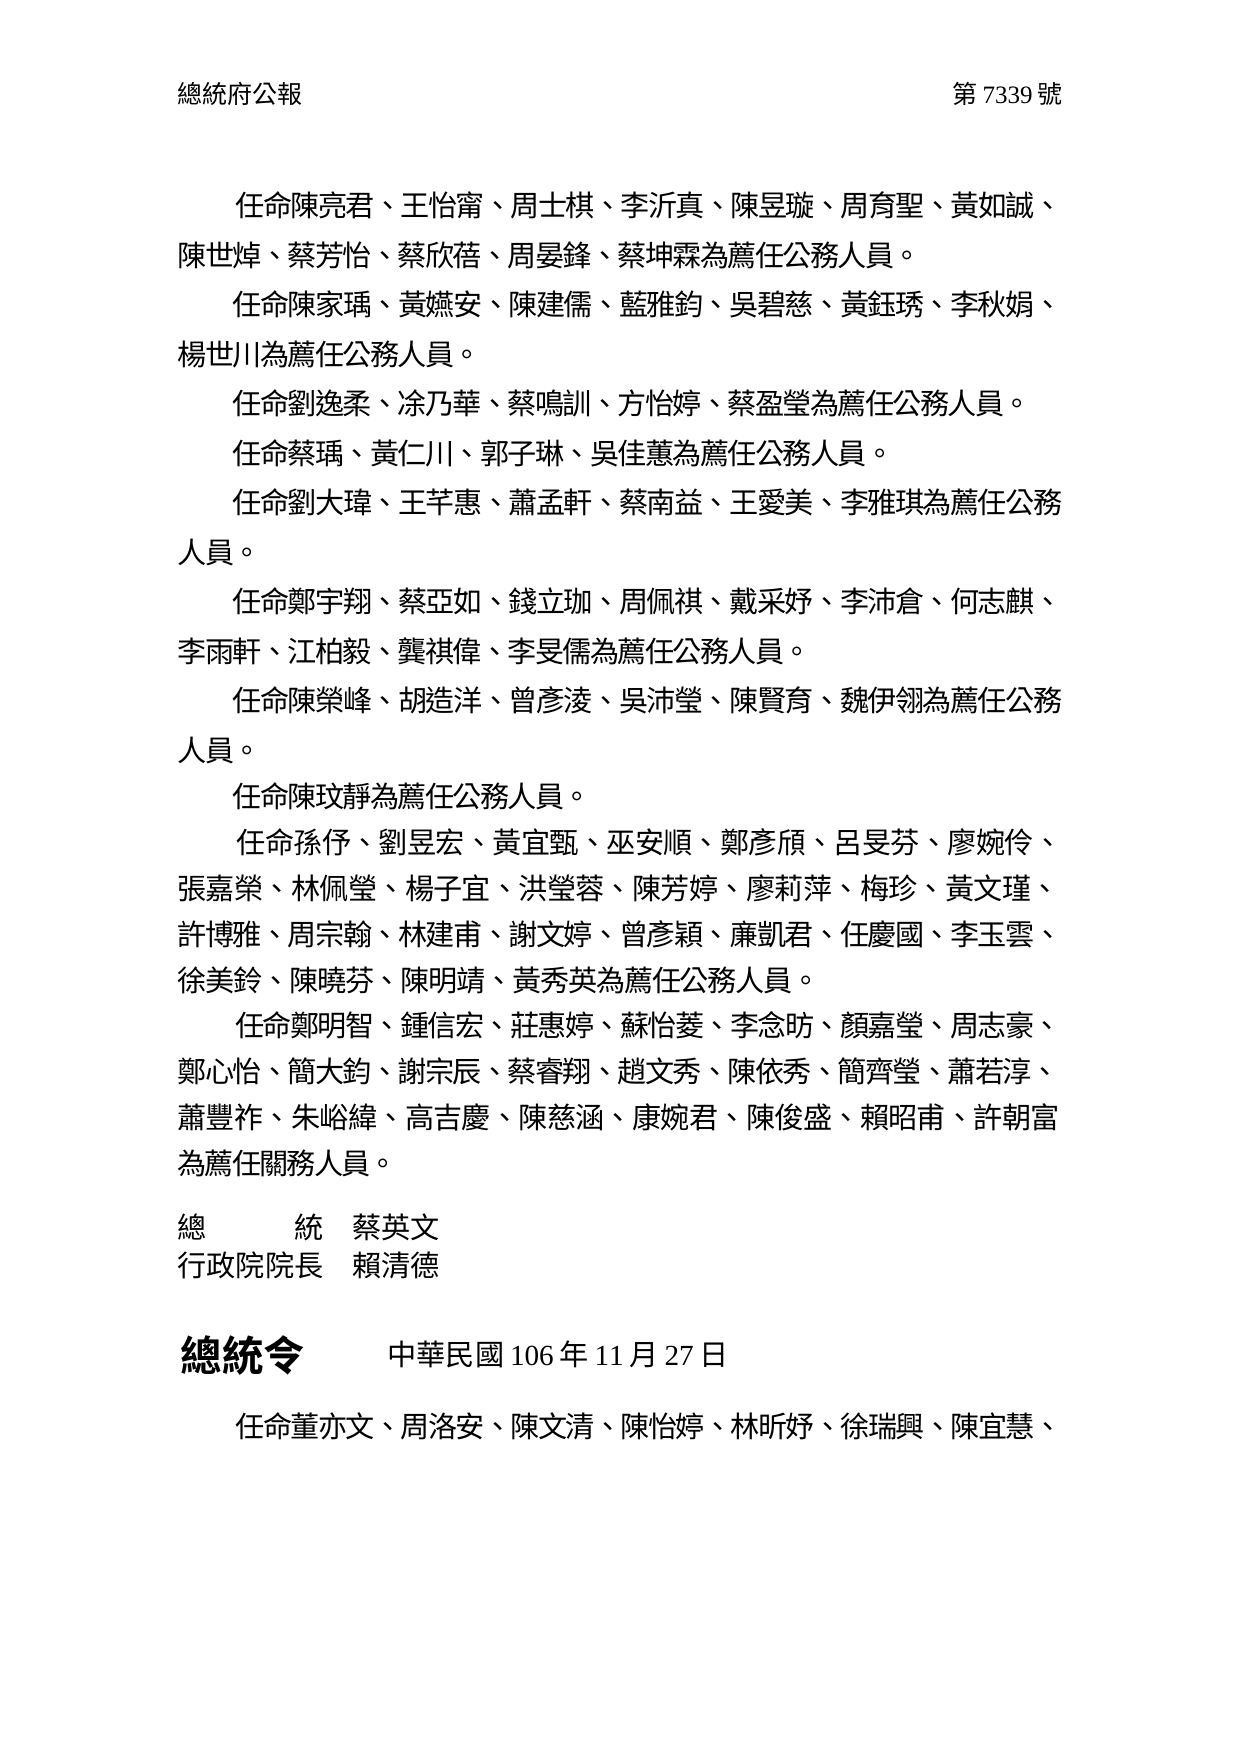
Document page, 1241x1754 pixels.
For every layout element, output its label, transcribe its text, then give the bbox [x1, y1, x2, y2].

text 總 統 蔡英文 [177, 1208, 1064, 1246]
text 任命鄭宇翔、蔡亞如、錢立珈、周佩祺、戴采妤、李沛倉、何志麒、李雨軒、江柏毅、龔祺偉、李旻儒為薦任公務人員。 [177, 573, 1064, 672]
text 任命陳家瑀、黃嬿安、陳建儒、藍雅鈞、吳碧慈、黃鈺琇、李秋娟、楊世川為薦任公務人員。 [177, 276, 1064, 375]
table_header 總統令 [177, 1309, 384, 1397]
text 任命劉逸柔、凃乃華、蔡鳴訓、方怡婷、蔡盈瑩為薦任公務人員。 [177, 375, 1064, 424]
text 任命陳亮君、王怡甯、周士棋、李沂真、陳昱璇、周育聖、黃如誠、陳世焯、蔡芳怡、蔡欣蓓、周晏鋒、蔡坤霖為薦任公務人員。 [177, 177, 1064, 276]
text 任命劉大瑋、王芊惠、蕭孟軒、蔡南益、王愛美、李雅琪為薦任公務人員。 [177, 474, 1064, 573]
text 任命陳榮峰、胡造洋、曾彥淩、吳沛瑩、陳賢育、魏伊翎為薦任公務人員。 [177, 672, 1064, 771]
text 任命陳玟靜為薦任公務人員。 [177, 771, 1064, 817]
text 任命孫伃、劉昱宏、黃宜甄、巫安順、鄭彥頎、呂旻芬、廖婉伶、張嘉榮、林佩瑩、楊子宜、洪瑩蓉、陳芳婷、廖莉萍、梅珍、黃文瑾、許博雅、周宗翰、林建甫、謝文婷、曾彥穎、亷凱君、任慶國、李玉雲、徐美鈴、陳曉芬、陳明靖、黃秀英為薦任公務人員。 [177, 817, 1064, 1000]
text 任命蔡瑀、黃仁川、郭子琳、吳佳蕙為薦任公務人員。 [177, 424, 1064, 474]
text 行政院院長 賴清德 [177, 1246, 1064, 1283]
text 任命董亦文、周洛安、陳文清、陳怡婷、林昕妤、徐瑞興、陳宜慧、 [177, 1399, 1064, 1447]
text 任命鄭明智、鍾信宏、莊惠婷、蘇怡菱、李念昉、顏嘉瑩、周志豪、鄭心怡、簡大鈞、謝宗辰、蔡睿翔、趙文秀、陳依秀、簡齊瑩、蕭若淳、蕭豐祚、朱峪緯、高吉慶、陳慈涵、康婉君、陳俊盛、賴昭甫、許朝富為薦任關務人員。 [177, 1000, 1064, 1183]
table_header 中華民國106年11月27日 [384, 1309, 880, 1397]
